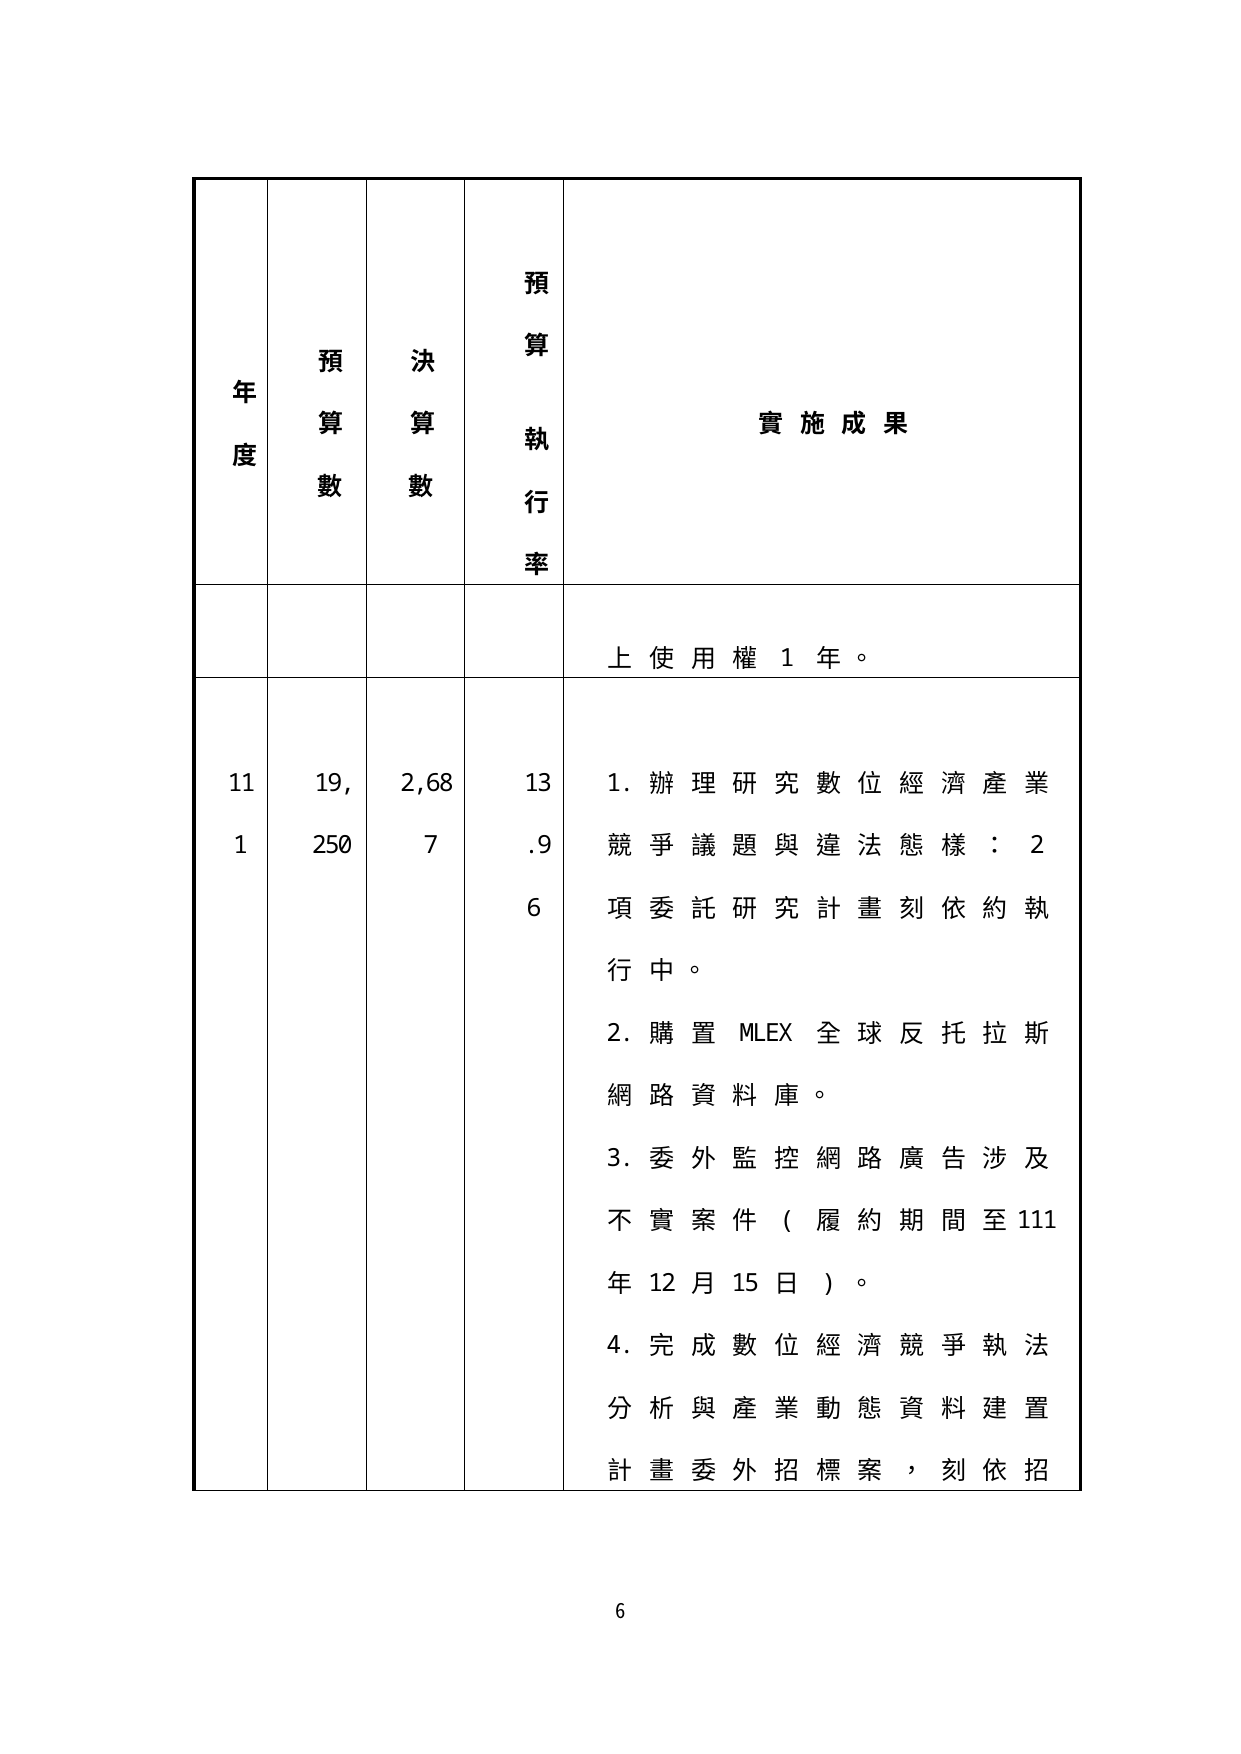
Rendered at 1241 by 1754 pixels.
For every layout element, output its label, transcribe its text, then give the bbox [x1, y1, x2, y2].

table_header 實施成果 [564, 180, 1079, 583]
table_cell 13.96 [465, 678, 563, 1490]
table_cell 2,687 [367, 678, 464, 1490]
table_cell 19,250 [268, 678, 366, 1490]
table_cell [196, 585, 267, 677]
table_cell 1.辦理研究數位經濟產業競爭議題與違法態樣：2項委託研究計畫刻依約執行中。 2.購置MLEX全球反托拉斯網路資料庫。 3.委外監控網路廣告涉及不實案件(履約期間至111年12月15日)。 4.完成數位經濟競爭執法分析與產業動態資料建置計畫委外招標案，刻依招 [564, 678, 1079, 1490]
table_header 預算數 [268, 180, 366, 583]
table_cell 111 [196, 678, 267, 1490]
table_header 預算 執行率 [465, 180, 563, 583]
table_cell [268, 585, 366, 677]
table_cell [367, 585, 464, 677]
table_header 年度 [196, 180, 267, 583]
table_cell [465, 585, 563, 677]
table_cell 上使用權1年。 [564, 585, 1079, 677]
table_header 決算數 [367, 180, 464, 583]
